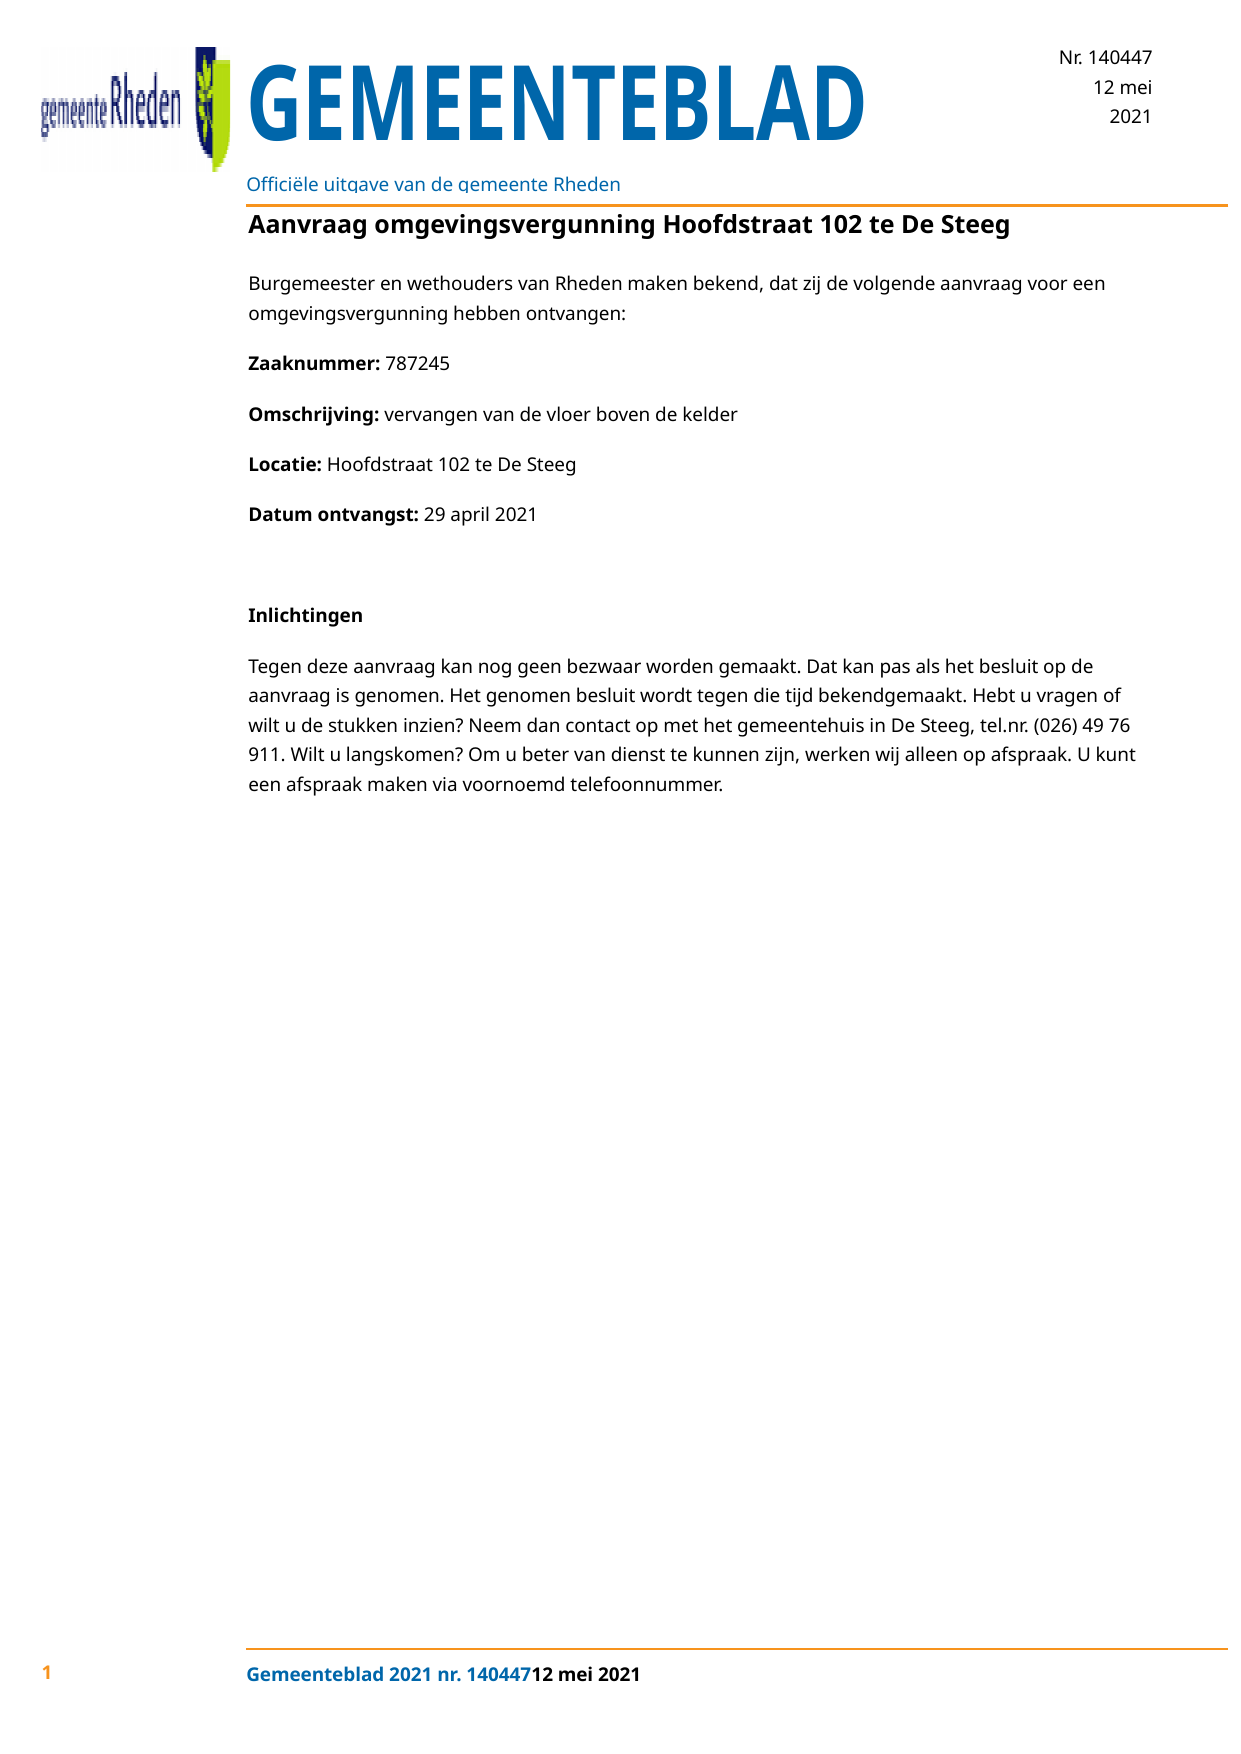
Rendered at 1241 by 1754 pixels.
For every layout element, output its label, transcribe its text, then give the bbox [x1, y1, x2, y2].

text Tegen deze aanvraag kan nog geen bezwaar worden gemaakt. Dat kan pas als het besluit op de aanvraag is genomen. Het genomen besluit wordt tegen die tijd bekendgemaakt. Hebt u vragen of wilt u de stukken inzien? Neem dan contact op met het gemeentehuis in De Steeg, tel.nr. (026) 49 76 911. Wilt u langskomen? Om u beter van dienst te kunnen zijn, werken wij alleen op afspraak. U kunt een afspraak maken via voornoemd telefoonnummer. [248, 653, 1152, 797]
text Inlichtingen [248, 602, 1152, 628]
text Datum ontvangst: 29 april 2021 [248, 502, 1152, 527]
text Locatie: Hoofdstraat 102 te De Steeg [248, 451, 1152, 477]
text Zaaknummer: 787245 [248, 350, 1152, 376]
picture [41, 47, 231, 172]
text Burgemeester en wethouders van Rheden maken bekend, dat zij de volgende aanvraag voor een omgevingsvergunning hebben ontvangen: [248, 270, 1152, 326]
text Aanvraag omgevingsvergunning Hoofdstraat 102 te De Steeg [248, 207, 1152, 241]
text Omschrijving: vervangen van de vloer boven de kelder [248, 401, 1152, 426]
